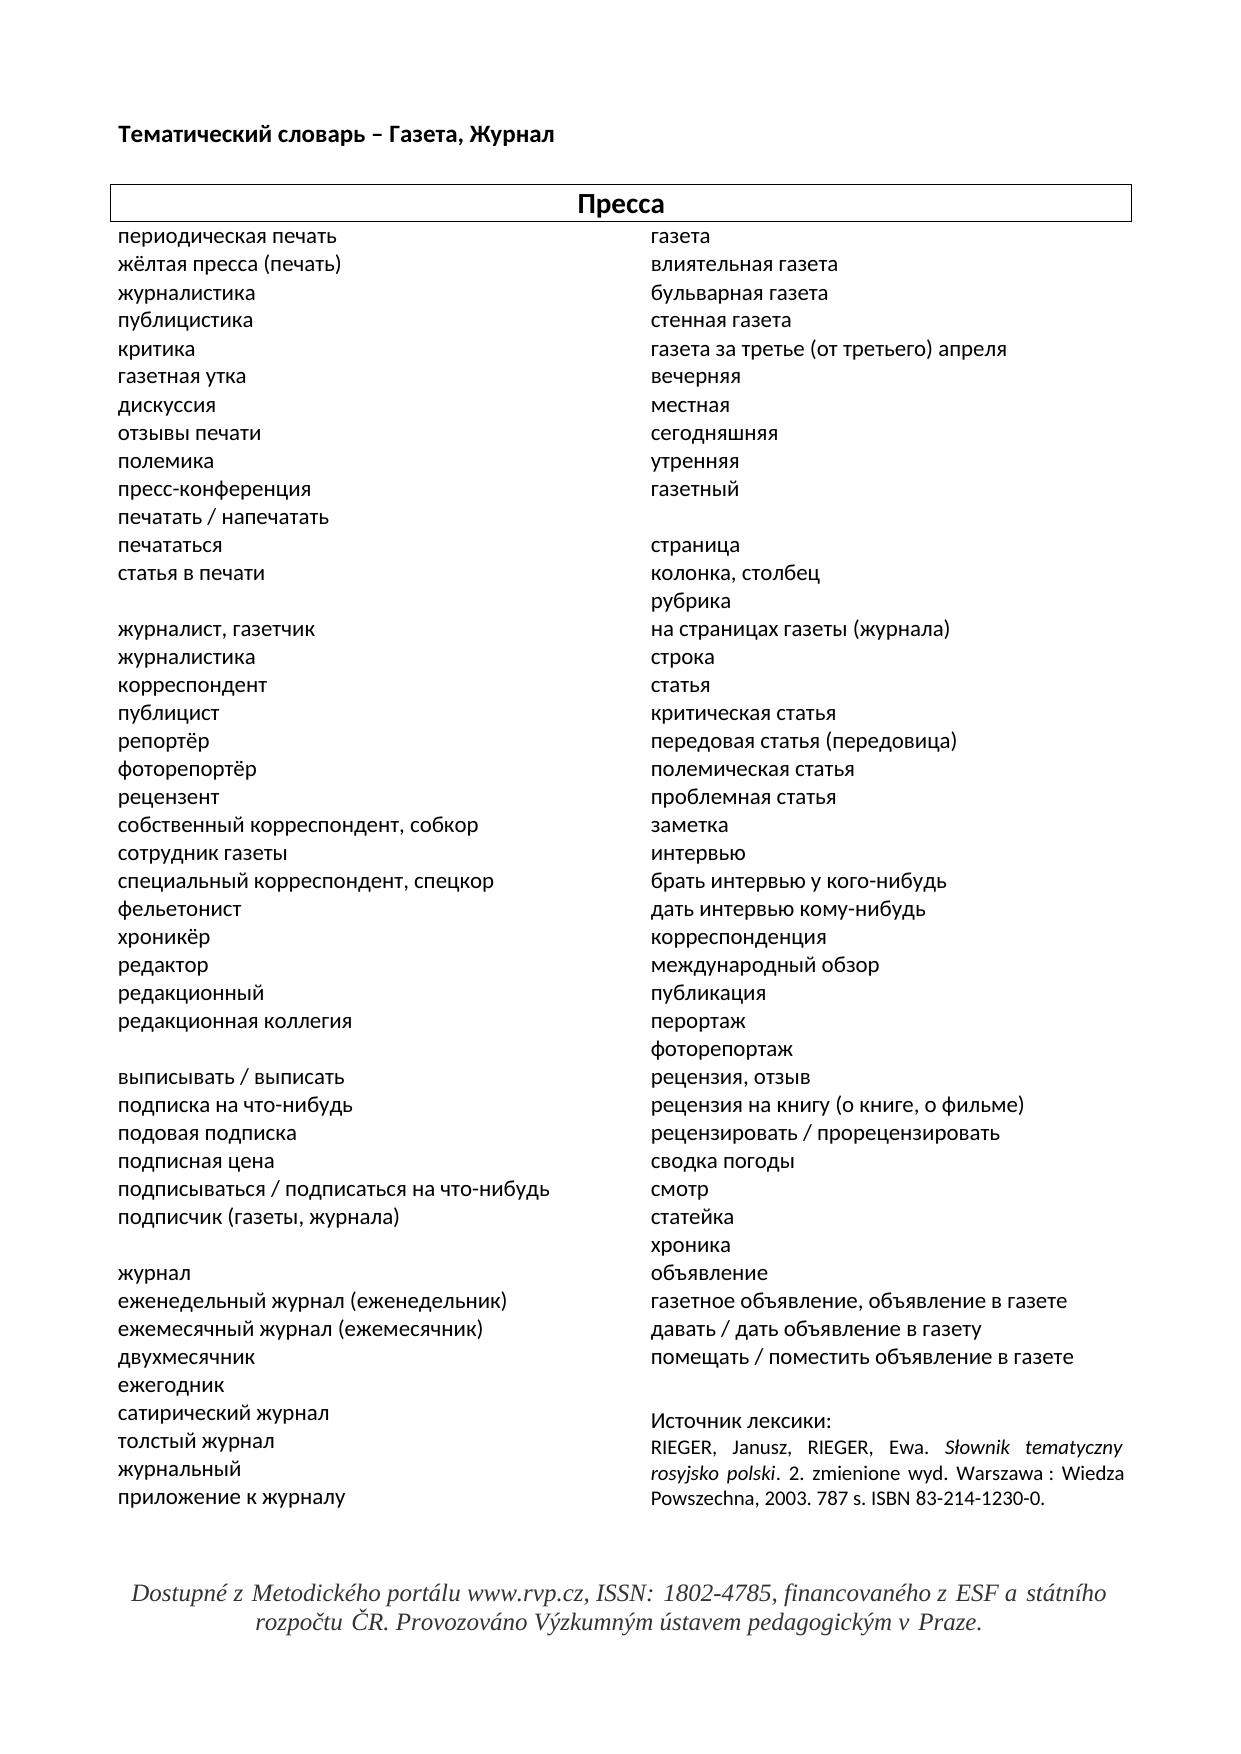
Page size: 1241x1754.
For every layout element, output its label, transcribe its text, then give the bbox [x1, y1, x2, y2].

table_cell строка [643, 642, 1132, 670]
table_cell собственный корреспондент, собкор [110, 810, 643, 838]
table_cell хроника [643, 1230, 1132, 1258]
table_cell жёлтая пресса (печать) [110, 250, 643, 278]
table_cell бульварная газета [643, 278, 1132, 306]
table_cell журнал [110, 1258, 643, 1286]
table_cell хроникёр [110, 922, 643, 950]
table_cell проблемная статья [643, 782, 1132, 810]
table_cell [110, 1034, 643, 1062]
table_cell редакционный [110, 978, 643, 1006]
table_cell [110, 1230, 643, 1258]
table_cell подовая подписка [110, 1118, 643, 1146]
table_cell критика [110, 334, 643, 362]
table_cell фоторепортёр [110, 754, 643, 782]
table_cell перортаж [643, 1006, 1132, 1034]
table_cell ежемесячный журнал (ежемесячник) [110, 1314, 643, 1342]
table_cell газетное объявление, объявление в газете [643, 1286, 1132, 1314]
table_cell газета [643, 222, 1132, 249]
table_cell толстый журнал [110, 1426, 643, 1454]
table_cell публицистика [110, 306, 643, 334]
table_cell выписывать / выписать [110, 1062, 643, 1090]
table_cell подписка на что-нибудь [110, 1090, 643, 1118]
table_cell печататься [110, 530, 643, 558]
table_cell фельетонист [110, 894, 643, 922]
table_cell корреспонденция [643, 922, 1132, 950]
table_cell журналистика [110, 642, 643, 670]
table_cell критическая статья [643, 698, 1132, 726]
table_cell ежегодник [110, 1370, 643, 1398]
table_cell [643, 502, 1132, 530]
table_cell помещать / поместить объявление в газете [643, 1343, 1132, 1370]
table_cell газетная утка [110, 362, 643, 390]
table_cell сатирический журнал [110, 1399, 643, 1426]
table_cell брать интервью у кого-нибудь [643, 866, 1132, 894]
table_cell международный обзор [643, 950, 1132, 978]
table_cell на страницах газеты (журнала) [643, 614, 1132, 642]
table_cell рубрика [643, 586, 1132, 614]
table_cell сводка погоды [643, 1146, 1132, 1174]
table_cell интервью [643, 838, 1132, 866]
table_cell газета за третье (от третьего) апреля [643, 334, 1132, 362]
table_cell приложение к журналу [110, 1483, 643, 1511]
table_cell давать / дать объявление в газету [643, 1314, 1132, 1342]
table_cell стенная газета [643, 306, 1132, 334]
table_cell отзывы печати [110, 418, 643, 446]
table_cell дать интервью кому-нибудь [643, 894, 1132, 922]
table_cell полемика [110, 446, 643, 474]
table_cell печатать / напечатать [110, 502, 643, 530]
table_cell местная [643, 390, 1132, 418]
table_cell [110, 586, 643, 614]
table_cell редакционная коллегия [110, 1006, 643, 1034]
table_cell журнальный [110, 1455, 643, 1482]
table_cell [643, 1370, 1132, 1398]
table_cell журналистика [110, 278, 643, 306]
table_cell статья в печати [110, 558, 643, 586]
table_cell сотрудник газеты [110, 838, 643, 866]
table_header Пресса [111, 185, 1131, 221]
table_cell утренняя [643, 446, 1132, 474]
table_cell влиятельная газета [643, 250, 1132, 278]
table_cell журналист, газетчик [110, 614, 643, 642]
table_cell статья [643, 670, 1132, 698]
table_cell еженедельный журнал (еженедельник) [110, 1286, 643, 1314]
table_cell подписываться / подписаться на что-нибудь [110, 1174, 643, 1202]
table_cell сегодняшняя [643, 418, 1132, 446]
table_cell объявление [643, 1258, 1132, 1286]
table_cell публикация [643, 978, 1132, 1006]
text Тематический словарь – Газета, Журнал [118, 118, 1122, 149]
table_cell вечерняя [643, 362, 1132, 390]
table_cell передовая статья (передовица) [643, 726, 1132, 754]
table_cell полемическая статья [643, 754, 1132, 782]
table_cell фоторепортаж [643, 1034, 1132, 1062]
table_cell Источник лексики: RIEGER, Janusz, RIEGER, Ewa. Słownik tematyczny rosyjsko polski. 2. zmienione wyd. Warszawa : Wiedza Powszechna, 2003. 787 s. ISBN 83-214-1230-0. [643, 1399, 1132, 1511]
table_cell двухмесячник [110, 1343, 643, 1370]
table_cell заметка [643, 810, 1132, 838]
table_cell рецензент [110, 782, 643, 810]
table_cell газетный [643, 474, 1132, 502]
table_cell статейка [643, 1202, 1132, 1230]
table_cell редактор [110, 950, 643, 978]
table_cell публицист [110, 698, 643, 726]
table_cell страница [643, 530, 1132, 558]
table_cell дискуссия [110, 390, 643, 418]
table_cell пресс-конференция [110, 474, 643, 502]
table_cell рецензия на книгу (о книге, о фильме) [643, 1090, 1132, 1118]
table_cell периодическая печать [110, 222, 643, 249]
table_cell смотр [643, 1174, 1132, 1202]
table_cell подписчик (газеты, журнала) [110, 1202, 643, 1230]
table_cell специальный корреспондент, спецкор [110, 866, 643, 894]
table_cell подписная цена [110, 1146, 643, 1174]
table_cell рецензировать / прорецензировать [643, 1118, 1132, 1146]
table_cell колонка, столбец [643, 558, 1132, 586]
table_cell репортёр [110, 726, 643, 754]
table_cell корреспондент [110, 670, 643, 698]
table_cell рецензия, отзыв [643, 1062, 1132, 1090]
